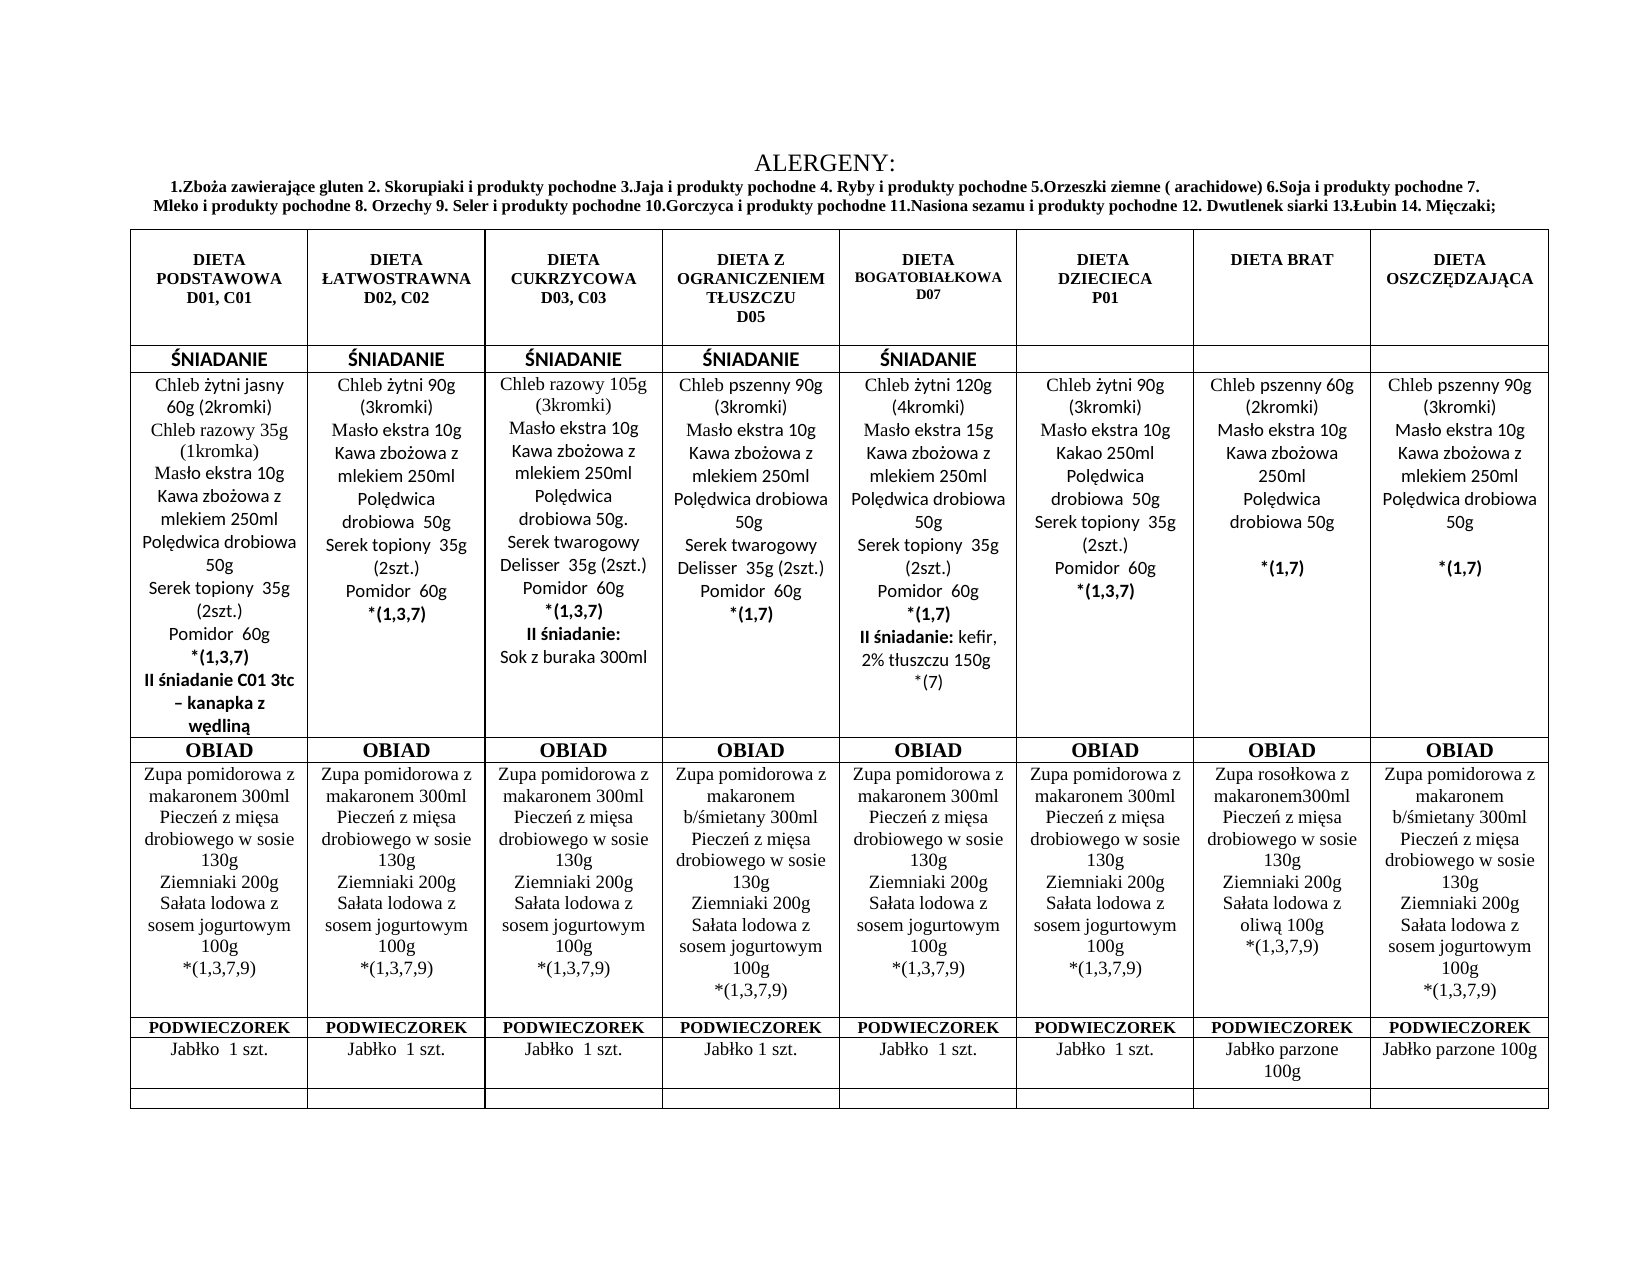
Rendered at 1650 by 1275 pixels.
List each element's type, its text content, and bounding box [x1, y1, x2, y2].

table_cell Jabłko 1 szt. [840, 1038, 1016, 1088]
table_cell ŚNIADANIE [474, 346, 484, 372]
text ALERGENY: [148, 148, 1502, 176]
table_cell OBIAD [1359, 738, 1370, 762]
table_cell Chleb pszenny 90g (3kromki) Masło ekstra 10g Kawa zbożowa z mlekiem 250ml Polędwica drobiowa 50g Serek twarogowy Delisser 35g (2szt.) Pomidor 60g *(1,7) [663, 373, 839, 737]
table_header DIETA CUKRZYCOWA D03, C03 [486, 230, 662, 345]
table_cell Chleb pszenny 60g (2kromki) Masło ekstra 10g Kawa zbożowa 250ml Polędwica drobiowa 50g *(1,7) [1194, 373, 1370, 737]
table_cell Chleb żytni 90g (3kromki) Masło ekstra 10g Kakao 250ml Polędwica drobiowa 50g Serek topiony 35g (2szt.) Pomidor 60g *(1,3,7) [1017, 373, 1193, 737]
table_cell Zupa pomidorowa z makaronem b/śmietany 300ml Pieczeń z mięsa drobiowego w sosie 130g Ziemniaki 200g Sałata lodowa z sosem jogurtowym 100g *(1,3,7,9) [663, 763, 839, 1017]
table_header DIETA BOGATOBIAŁKOWA D07 [840, 230, 1016, 345]
table_cell OBIAD [297, 738, 307, 762]
table_cell [1359, 346, 1370, 372]
table_cell OBIAD [1371, 738, 1382, 762]
table_cell Zupa pomidorowa z makaronem 300ml Pieczeń z mięsa drobiowego w sosie 130g Ziemniaki 200g Sałata lodowa z sosem jogurtowym 100g *(1,3,7,9) [1017, 763, 1193, 1017]
table_cell [1194, 346, 1205, 372]
table_cell [1194, 1089, 1205, 1108]
table_cell [1538, 346, 1548, 372]
table_cell [1359, 1089, 1370, 1108]
table_cell ŚNIADANIE [663, 346, 673, 372]
table_header DIETA PODSTAWOWA D01, C01 [131, 230, 307, 345]
table_cell OBIAD [474, 738, 484, 762]
table_cell [1182, 346, 1193, 372]
table_header DIETA BRAT [1194, 230, 1370, 345]
table_cell OBIAD [1017, 738, 1028, 762]
table_cell Jabłko 1 szt. [1017, 1038, 1193, 1088]
table_cell Jabłko 1 szt. [663, 1038, 839, 1088]
table_cell Chleb razowy 105g (3kromki) Masło ekstra 10g Kawa zbożowa z mlekiem 250ml Polędwica drobiowa 50g. Serek twarogowy Delisser 35g (2szt.) Pomidor 60g *(1,3,7) II śniadanie: Sok z buraka 300ml [486, 373, 662, 737]
table_cell OBIAD [1538, 738, 1548, 762]
table_cell OBIAD [651, 738, 662, 762]
table_header DIETA DZIECIECA P01 [1017, 230, 1193, 345]
table_header DIETA OSZCZĘDZAJĄCA [1371, 230, 1548, 345]
table_cell Zupa pomidorowa z makaronem b/śmietany 300ml Pieczeń z mięsa drobiowego w sosie 130g Ziemniaki 200g Sałata lodowa z sosem jogurtowym 100g *(1,3,7,9) [1371, 763, 1548, 1017]
table_cell Jabłko parzone 100g [1371, 1038, 1548, 1088]
table_cell OBIAD [486, 738, 496, 762]
text 1.Zboża zawierające gluten 2. Skorupiaki i produkty pochodne 3.Jaja i produkty pochodne 4. Ryby i produkty pochodne 5.Orzeszki ziemne ( arachidowe) 6.Soja i produkty pochodne 7. Mleko i produkty pochodne 8. Orzechy 9. Seler i produkty pochodne 10.Gorczyca i produkty pochodne 11.Nasiona sezamu i produkty pochodne 12. Dwutlenek siarki 13.Łubin 14. Mięczaki; [148, 176, 1502, 215]
table_cell OBIAD [840, 738, 851, 762]
table_cell Zupa rosołkowa z makaronem300ml Pieczeń z mięsa drobiowego w sosie 130g Ziemniaki 200g Sałata lodowa z oliwą 100g *(1,3,7,9) [1194, 763, 1370, 1017]
table_header DIETA ŁATWOSTRAWNA D02, C02 [308, 230, 484, 345]
table_cell Zupa pomidorowa z makaronem 300ml Pieczeń z mięsa drobiowego w sosie 130g Ziemniaki 200g Sałata lodowa z sosem jogurtowym 100g *(1,3,7,9) [840, 763, 1016, 1017]
table_cell OBIAD [828, 738, 839, 762]
table_cell ŚNIADANIE [486, 346, 496, 372]
table_cell Jabłko parzone 100g [1194, 1038, 1370, 1088]
table_cell Jabłko 1 szt. [486, 1038, 662, 1088]
table_cell OBIAD [1006, 738, 1016, 762]
table_cell OBIAD [131, 738, 142, 762]
table_cell Zupa pomidorowa z makaronem 300ml Pieczeń z mięsa drobiowego w sosie 130g Ziemniaki 200g Sałata lodowa z sosem jogurtowym 100g *(1,3,7,9) [308, 763, 484, 1017]
table_header DIETA Z OGRANICZENIEM TŁUSZCZU D05 [828, 230, 839, 345]
table_cell Chleb żytni 120g (4kromki) Masło ekstra 15g Kawa zbożowa z mlekiem 250ml Polędwica drobiowa 50g Serek topiony 35g (2szt.) Pomidor 60g *(1,7) II śniadanie: kefir, 2% tłuszczu 150g *(7) [840, 373, 1016, 737]
table_cell ŚNIADANIE [308, 346, 319, 372]
table_cell ŚNIADANIE [297, 346, 307, 372]
table_cell Chleb żytni 90g (3kromki) Masło ekstra 10g Kawa zbożowa z mlekiem 250ml Polędwica drobiowa 50g Serek topiony 35g (2szt.) Pomidor 60g *(1,3,7) [308, 373, 484, 737]
table_cell Chleb pszenny 90g (3kromki) Masło ekstra 10g Kawa zbożowa z mlekiem 250ml Polędwica drobiowa 50g *(1,7) [1371, 373, 1548, 737]
table_cell ŚNIADANIE [651, 346, 662, 372]
table_cell [1371, 346, 1382, 372]
table_cell Jabłko 1 szt. [297, 1038, 307, 1088]
table_cell OBIAD [1194, 738, 1205, 762]
table_cell Zupa pomidorowa z makaronem 300ml Pieczeń z mięsa drobiowego w sosie 130g Ziemniaki 200g Sałata lodowa z sosem jogurtowym 100g *(1,3,7,9) [131, 763, 307, 1017]
table_cell [1017, 346, 1028, 372]
table_cell Jabłko 1 szt. [131, 1038, 142, 1088]
table_cell OBIAD [1182, 738, 1193, 762]
table_cell ŚNIADANIE [131, 346, 142, 372]
table_cell Zupa pomidorowa z makaronem 300ml Pieczeń z mięsa drobiowego w sosie 130g Ziemniaki 200g Sałata lodowa z sosem jogurtowym 100g *(1,3,7,9) [651, 763, 662, 1017]
table_cell ŚNIADANIE [840, 346, 851, 372]
table_header DIETA Z OGRANICZENIEM TŁUSZCZU D05 [663, 230, 673, 345]
table_cell Jabłko 1 szt. [308, 1038, 484, 1088]
table_cell ŚNIADANIE [1006, 346, 1016, 372]
table_cell ŚNIADANIE [828, 346, 839, 372]
table_cell OBIAD [663, 738, 673, 762]
table_cell OBIAD [308, 738, 319, 762]
